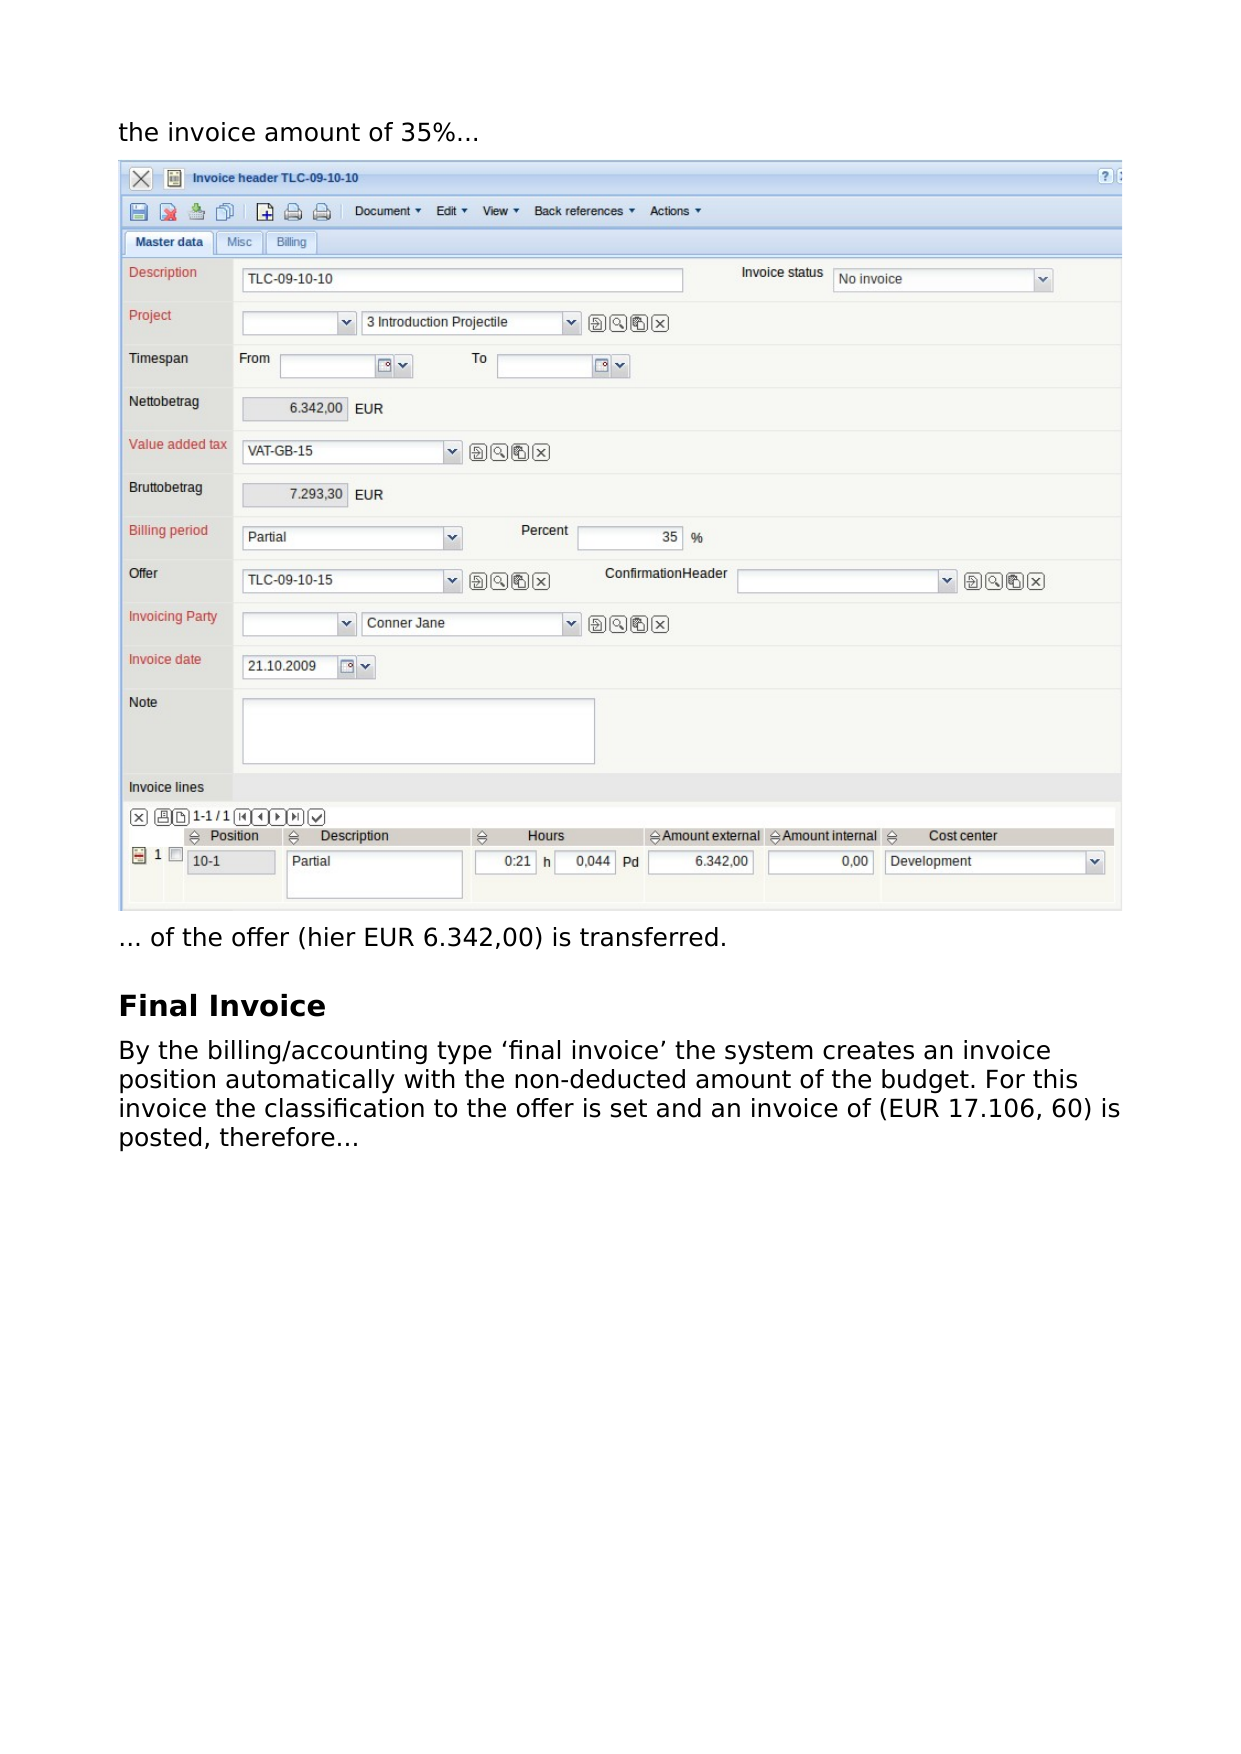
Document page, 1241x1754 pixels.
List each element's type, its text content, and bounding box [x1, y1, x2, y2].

text the invoice amount of 35%... [118, 118, 1122, 147]
text By the billing/accounting type ‘final invoice’ the system creates an invoice position automatically with the non-deducted amount of the budget. For this invoice the classification to the offer is set and an invoice of (EUR 17.106, 60) is posted, therefore... [118, 1036, 1122, 1153]
text ... of the offer (hier EUR 6.342,00) is transferred. [118, 923, 1122, 952]
subtitle Final Invoice [118, 990, 1122, 1024]
picture [118, 159, 1123, 911]
